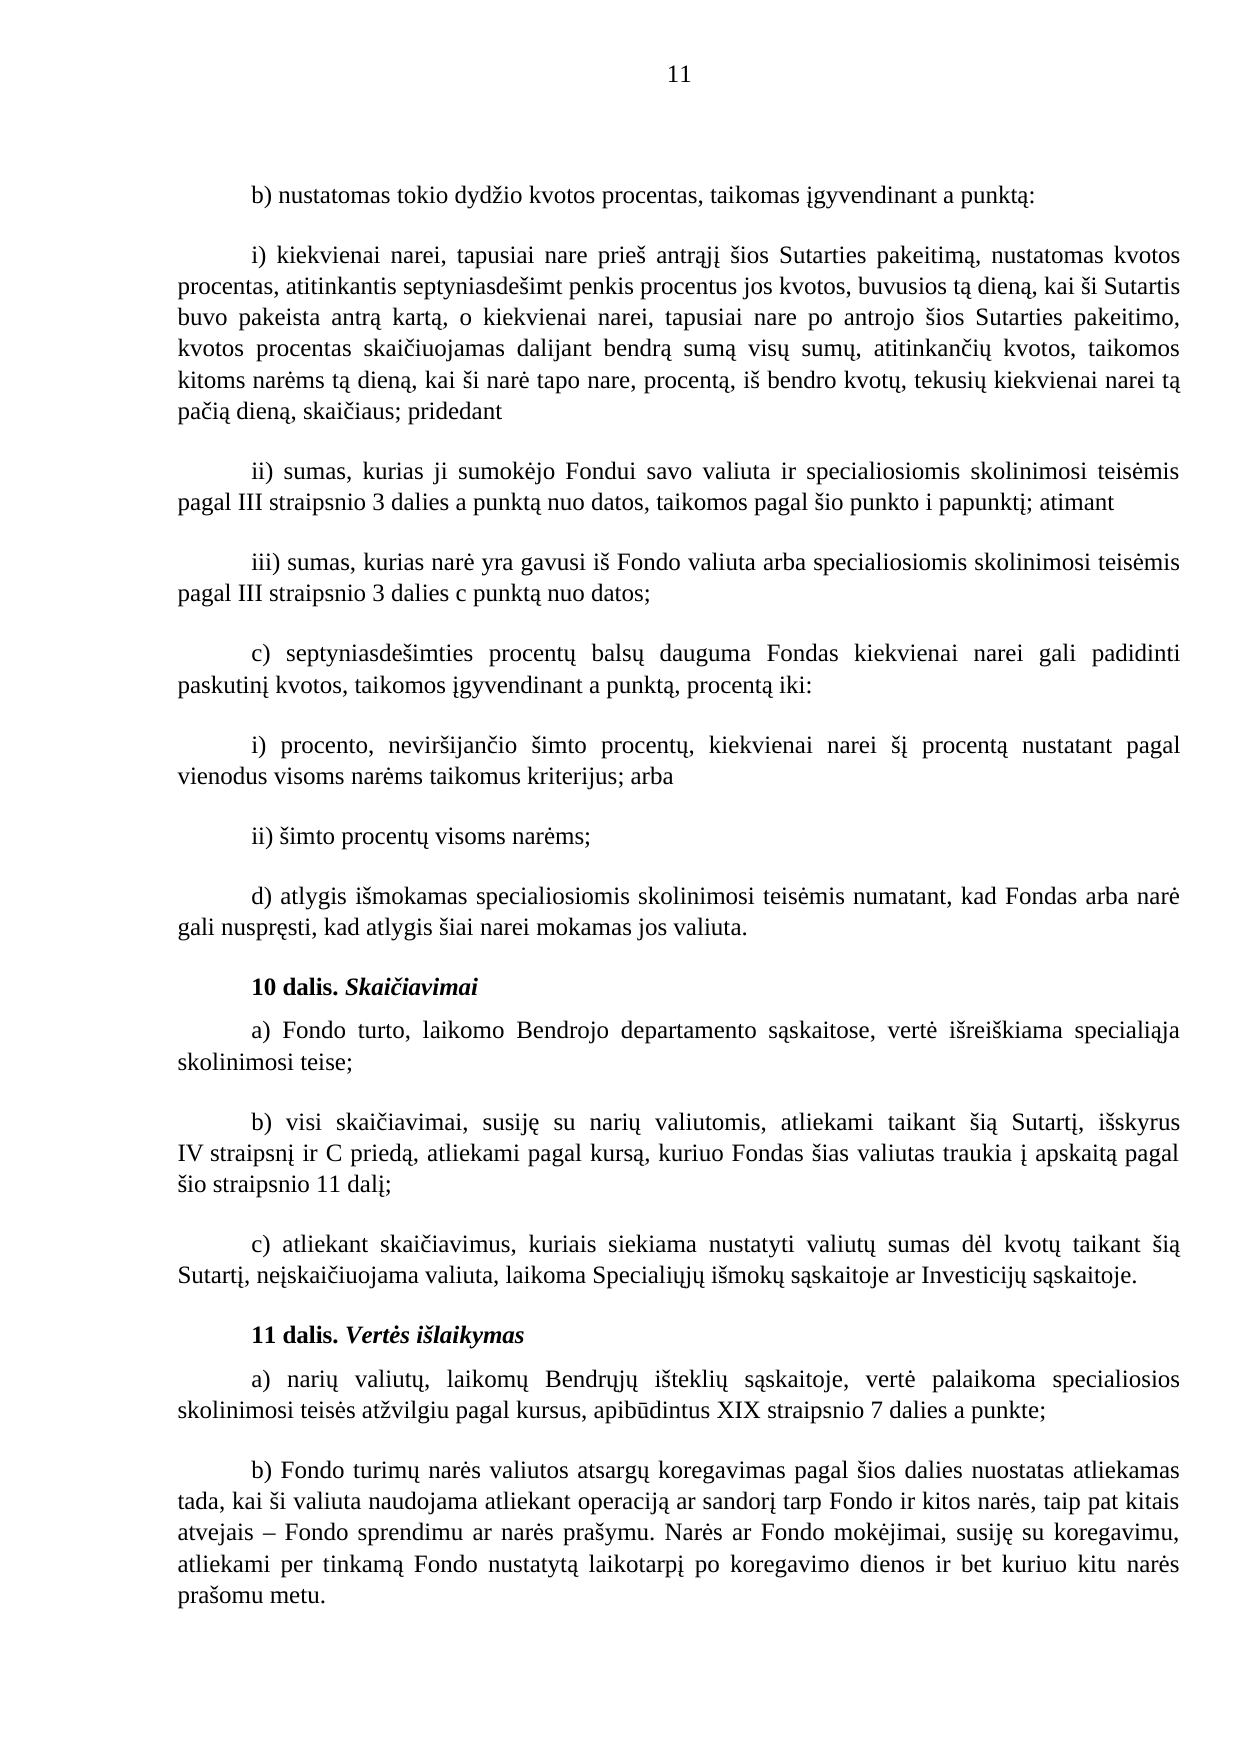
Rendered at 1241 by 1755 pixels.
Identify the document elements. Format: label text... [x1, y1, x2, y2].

text c) septyniasdešimties procentų balsų dauguma Fondas kiekvienai narei gali padidinti paskutinį kvotos, taikomos įgyvendinant a punktą, procentą iki: [177, 636, 1181, 698]
text a) narių valiutų, laikomų Bendrųjų išteklių sąskaitoje, vertė palaikoma specialiosios skolinimosi teisės atžvilgiu pagal kursus, apibūdintus XIX straipsnio 7 dalies a punkte; [177, 1361, 1181, 1424]
text ii) sumas, kurias ji sumokėjo Fondui savo valiuta ir specialiosiomis skolinimosi teisėmis pagal III straipsnio 3 dalies a punktą nuo datos, taikomos pagal šio punkto i papunktį; atimant [177, 453, 1181, 516]
text b) Fondo turimų narės valiutos atsargų koregavimas pagal šios dalies nuostatas atliekamas tada, kai ši valiuta naudojama atliekant operaciją ar sandorį tarp Fondo ir kitos narės, taip pat kitais atvejais – Fondo sprendimu ar narės prašymu. Narės ar Fondo mokėjimai, susiję su koregavimu, atliekami per tinkamą Fondo nustatytą laikotarpį po koregavimo dienos ir bet kuriuo kitu narės prašomu metu. [177, 1452, 1181, 1609]
text a) Fondo turto, laikomo Bendrojo departamento sąskaitose, vertė išreiškiama specialiąja skolinimosi teise; [177, 1013, 1181, 1075]
text 11 dalis. Vertės išlaikymas [177, 1318, 1181, 1349]
text b) nustatomas tokio dydžio kvotos procentas, taikomas įgyvendinant a punktą: [177, 177, 1181, 208]
text i) procento, neviršijančio šimto procentų, kiekvienai narei šį procentą nustatant pagal vienodus visoms narėms taikomus kriterijus; arba [177, 727, 1181, 790]
text d) atlygis išmokamas specialiosiomis skolinimosi teisėmis numatant, kad Fondas arba narė gali nuspręsti, kad atlygis šiai narei mokamas jos valiuta. [177, 878, 1181, 941]
text i) kiekvienai narei, tapusiai nare prieš antrąjį šios Sutarties pakeitimą, nustatomas kvotos procentas, atitinkantis septyniasdešimt penkis procentus jos kvotos, buvusios tą dieną, kai ši Sutartis buvo pakeista antrą kartą, o kiekvienai narei, tapusiai nare po antrojo šios Sutarties pakeitimo, kvotos procentas skaičiuojamas dalijant bendrą sumą visų sumų, atitinkančių kvotos, taikomos kitoms narėms tą dieną, kai ši narė tapo nare, procentą, iš bendro kvotų, tekusių kiekvienai narei tą pačią dieną, skaičiaus; pridedant [177, 237, 1181, 425]
text ii) šimto procentų visoms narėms; [177, 818, 1181, 850]
text 10 dalis. Skaičiavimai [177, 970, 1181, 1001]
text c) atliekant skaičiavimus, kuriais siekiama nustatyti valiutų sumas dėl kvotų taikant šią Sutartį, neįskaičiuojama valiuta, laikoma Specialiųjų išmokų sąskaitoje ar Investicijų sąskaitoje. [177, 1227, 1181, 1289]
text b) visi skaičiavimai, susiję su narių valiutomis, atliekami taikant šią Sutartį, išskyrus IV straipsnį ir C priedą, atliekami pagal kursą, kuriuo Fondas šias valiutas traukia į apskaitą pagal šio straipsnio 11 dalį; [177, 1104, 1181, 1198]
text iii) sumas, kurias narė yra gavusi iš Fondo valiuta arba specialiosiomis skolinimosi teisėmis pagal III straipsnio 3 dalies c punktą nuo datos; [177, 545, 1181, 607]
